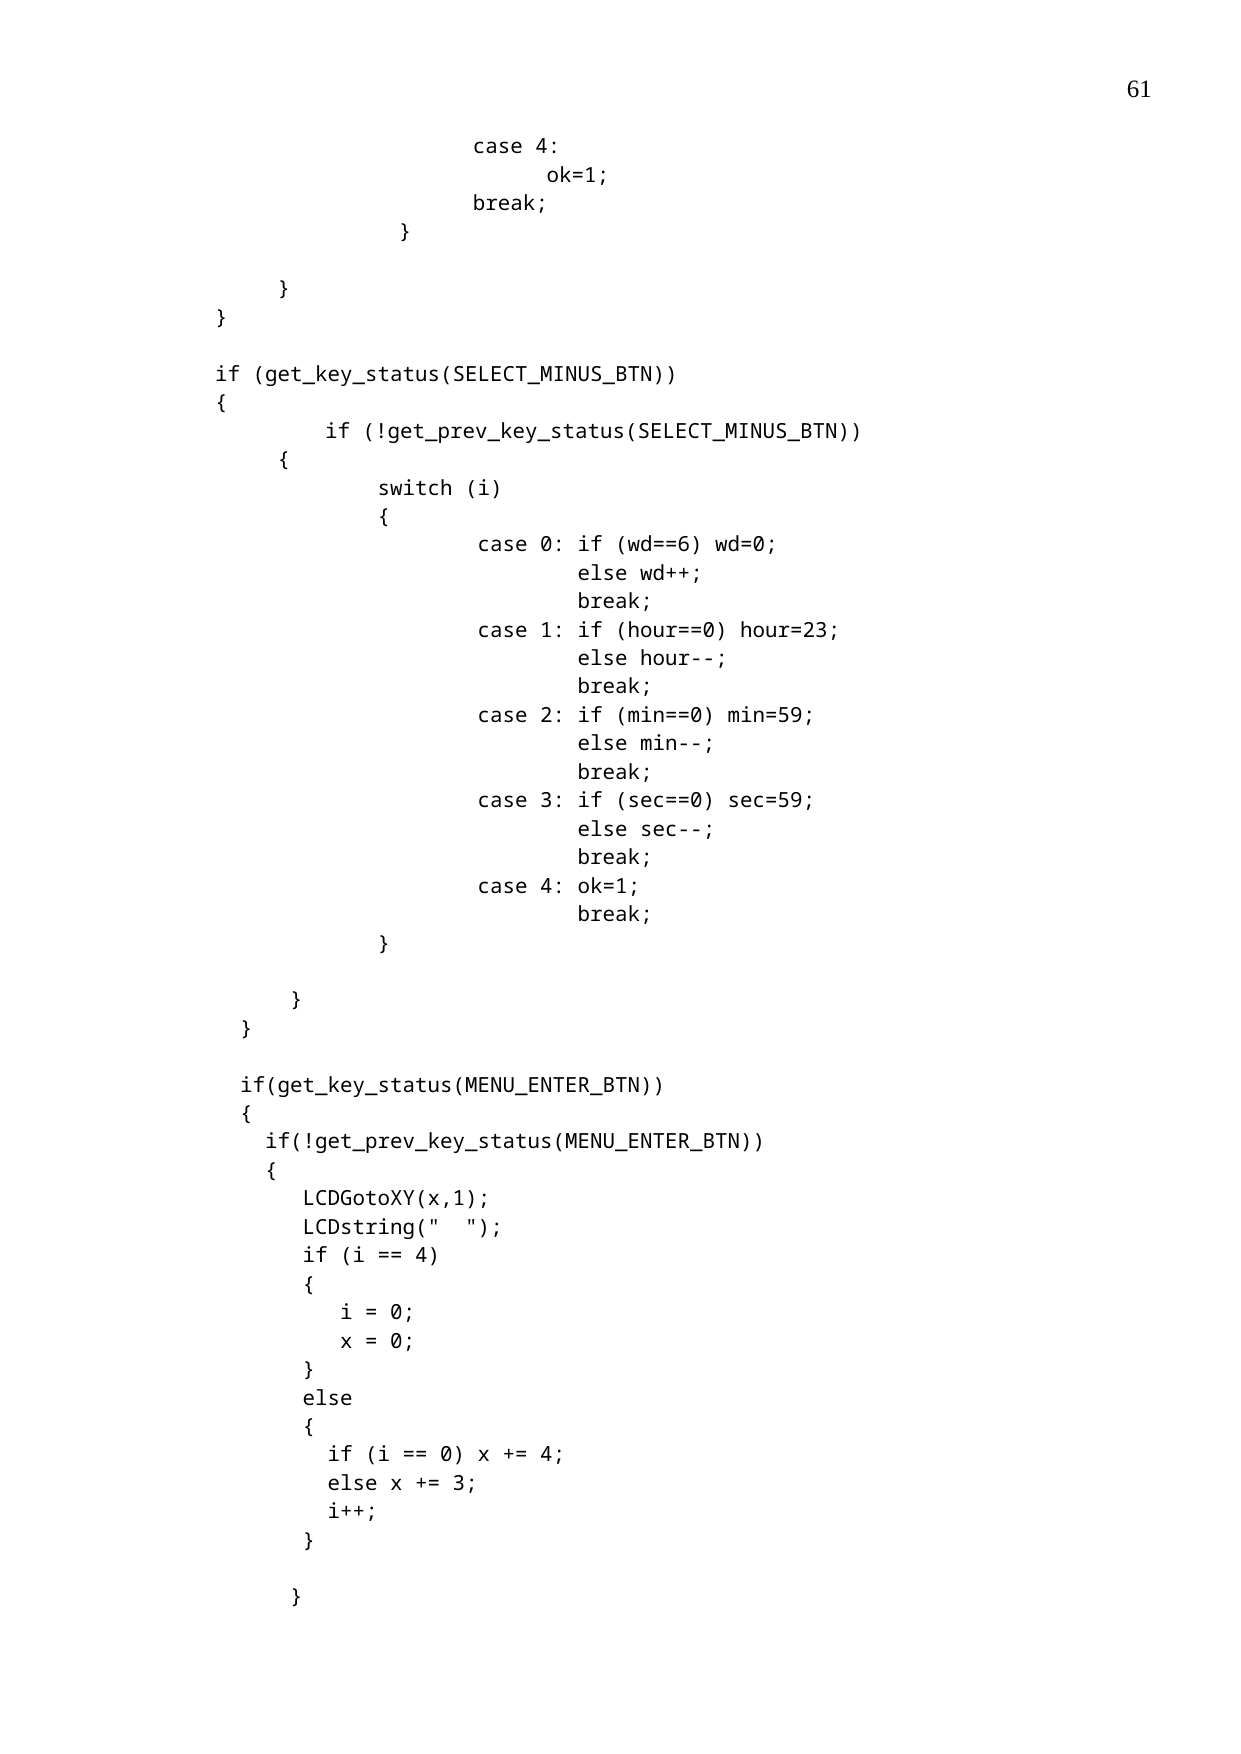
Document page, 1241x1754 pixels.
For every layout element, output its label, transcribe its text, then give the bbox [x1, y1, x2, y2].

text case 2: if (min==0) min=59; [177, 700, 1152, 728]
text } [177, 273, 1152, 302]
text { [177, 1155, 1152, 1183]
text if (get_key_status(SELECT_MINUS_BTN)) [177, 359, 1152, 387]
text case 0: if (wd==6) wd=0; [177, 529, 1152, 558]
text { [177, 444, 1152, 473]
text switch (i) [177, 473, 1152, 501]
text LCDstring(" "); [177, 1212, 1152, 1240]
text } [177, 928, 1152, 956]
text break; [177, 672, 1152, 700]
text { [177, 1269, 1152, 1297]
text { [177, 501, 1152, 529]
text { [177, 1098, 1152, 1127]
text if(get_key_status(MENU_ENTER_BTN)) [177, 1070, 1152, 1098]
text break; [177, 586, 1152, 615]
text } [177, 302, 1152, 330]
text else min--; [177, 728, 1152, 757]
text } [177, 1354, 1152, 1383]
text break; [177, 757, 1152, 785]
text case 4: [177, 131, 1152, 160]
text x = 0; [177, 1326, 1152, 1354]
text case 4: ok=1; [177, 871, 1152, 899]
text break; [177, 842, 1152, 871]
text i = 0; [177, 1297, 1152, 1326]
text } [177, 217, 1152, 245]
text else wd++; [177, 558, 1152, 586]
text { [177, 387, 1152, 416]
text } [177, 1013, 1152, 1041]
text case 1: if (hour==0) hour=23; [177, 615, 1152, 643]
text LCDGotoXY(x,1); [177, 1183, 1152, 1212]
text break; [177, 899, 1152, 928]
text else hour--; [177, 643, 1152, 672]
text else sec--; [177, 814, 1152, 842]
text } [177, 1525, 1152, 1553]
text else [177, 1383, 1152, 1411]
text } [177, 1582, 1152, 1610]
text i++; [177, 1496, 1152, 1525]
text ok=1; [177, 160, 1152, 188]
text case 3: if (sec==0) sec=59; [177, 785, 1152, 814]
text if (!get_prev_key_status(SELECT_MINUS_BTN)) [177, 416, 1152, 444]
text if (i == 4) [177, 1240, 1152, 1269]
text { [177, 1411, 1152, 1439]
text if(!get_prev_key_status(MENU_ENTER_BTN)) [177, 1127, 1152, 1155]
text break; [177, 188, 1152, 217]
text if (i == 0) x += 4; [177, 1439, 1152, 1468]
text else x += 3; [177, 1468, 1152, 1496]
text } [177, 984, 1152, 1013]
